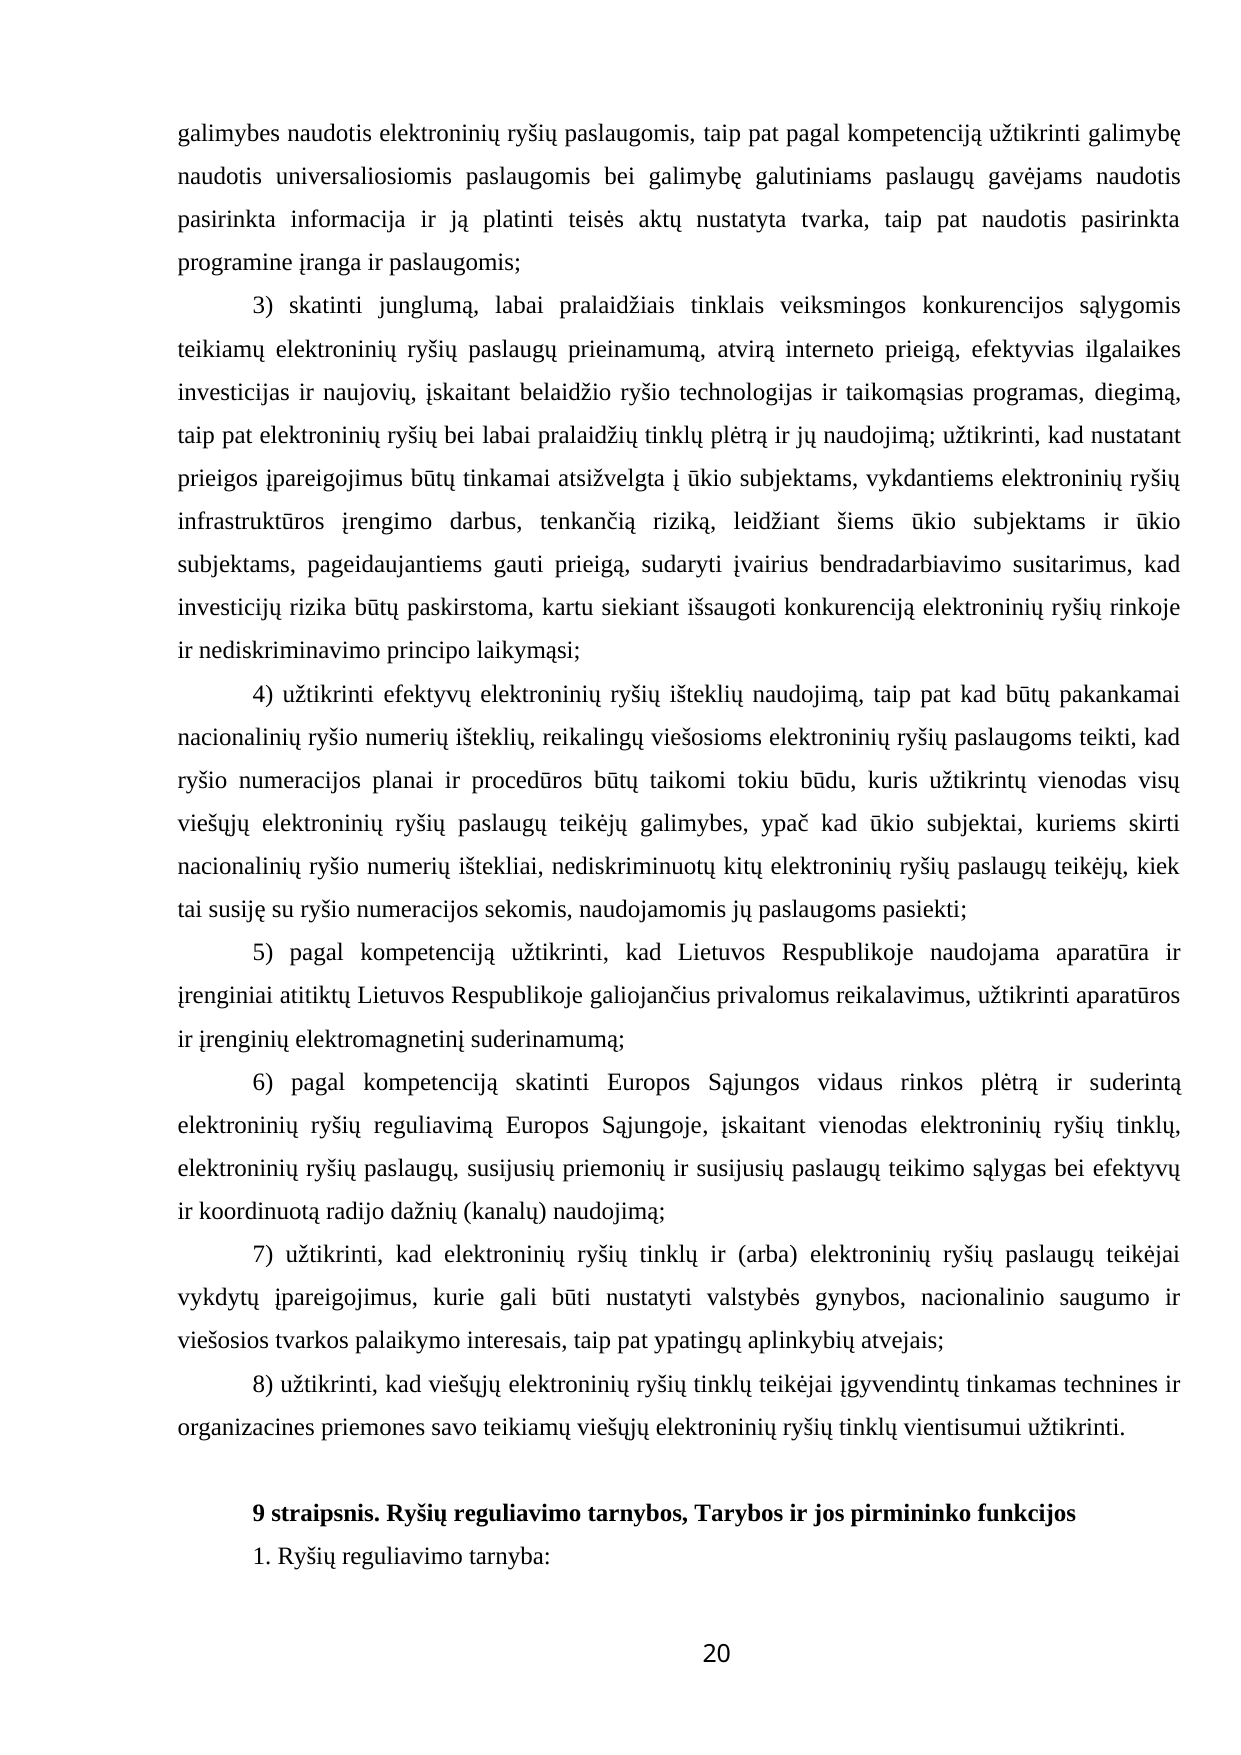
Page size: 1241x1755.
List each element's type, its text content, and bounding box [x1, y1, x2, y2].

text 6) pagal kompetenciją skatinti Europos Sąjungos vidaus rinkos plėtrą ir suderintą elektroninių ryšių reguliavimą Europos Sąjungoje, įskaitant vienodas elektroninių ryšių tinklų, elektroninių ryšių paslaugų, susijusių priemonių ir susijusių paslaugų teikimo sąlygas bei efektyvų ir koordinuotą radijo dažnių (kanalų) naudojimą; [177, 1067, 1181, 1225]
text galimybes naudotis elektroninių ryšių paslaugomis, taip pat pagal kompetenciją užtikrinti galimybę naudotis universaliosiomis paslaugomis bei galimybę galutiniams paslaugų gavėjams naudotis pasirinkta informacija ir ją platinti teisės aktų nustatyta tvarka, taip pat naudotis pasirinkta programine įranga ir paslaugomis; [177, 118, 1181, 276]
text 7) užtikrinti, kad elektroninių ryšių tinklų ir (arba) elektroninių ryšių paslaugų teikėjai vykdytų įpareigojimus, kurie gali būti nustatyti valstybės gynybos, nacionalinio saugumo ir viešosios tvarkos palaikymo interesais, taip pat ypatingų aplinkybių atvejais; [177, 1239, 1181, 1354]
text 1. Ryšių reguliavimo tarnyba: [177, 1541, 1181, 1570]
text 8) užtikrinti, kad viešųjų elektroninių ryšių tinklų teikėjai įgyvendintų tinkamas technines ir organizacines priemones savo teikiamų viešųjų elektroninių ryšių tinklų vientisumui užtikrinti. [177, 1369, 1181, 1441]
text 4) užtikrinti efektyvų elektroninių ryšių išteklių naudojimą, taip pat kad būtų pakankamai nacionalinių ryšio numerių išteklių, reikalingų viešosioms elektroninių ryšių paslaugoms teikti, kad ryšio numeracijos planai ir procedūros būtų taikomi tokiu būdu, kuris užtikrintų vienodas visų viešųjų elektroninių ryšių paslaugų teikėjų galimybes, ypač kad ūkio subjektai, kuriems skirti nacionalinių ryšio numerių ištekliai, nediskriminuotų kitų elektroninių ryšių paslaugų teikėjų, kiek tai susiję su ryšio numeracijos sekomis, naudojamomis jų paslaugoms pasiekti; [177, 679, 1181, 923]
text 3) skatinti junglumą, labai pralaidžiais tinklais veiksmingos konkurencijos sąlygomis teikiamų elektroninių ryšių paslaugų prieinamumą, atvirą interneto prieigą, efektyvias ilgalaikes investicijas ir naujovių, įskaitant belaidžio ryšio technologijas ir taikomąsias programas, diegimą, taip pat elektroninių ryšių bei labai pralaidžių tinklų plėtrą ir jų naudojimą; užtikrinti, kad nustatant prieigos įpareigojimus būtų tinkamai atsižvelgta į ūkio subjektams, vykdantiems elektroninių ryšių infrastruktūros įrengimo darbus, tenkančią riziką, leidžiant šiems ūkio subjektams ir ūkio subjektams, pageidaujantiems gauti prieigą, sudaryti įvairius bendradarbiavimo susitarimus, kad investicijų rizika būtų paskirstoma, kartu siekiant išsaugoti konkurenciją elektroninių ryšių rinkoje ir nediskriminavimo principo laikymąsi; [177, 291, 1181, 664]
text 9 straipsnis. Ryšių reguliavimo tarnybos, Tarybos ir jos pirmininko funkcijos [177, 1498, 1181, 1527]
text 5) pagal kompetenciją užtikrinti, kad Lietuvos Respublikoje naudojama aparatūra ir įrenginiai atitiktų Lietuvos Respublikoje galiojančius privalomus reikalavimus, užtikrinti aparatūros ir įrenginių elektromagnetinį suderinamumą; [177, 937, 1181, 1052]
